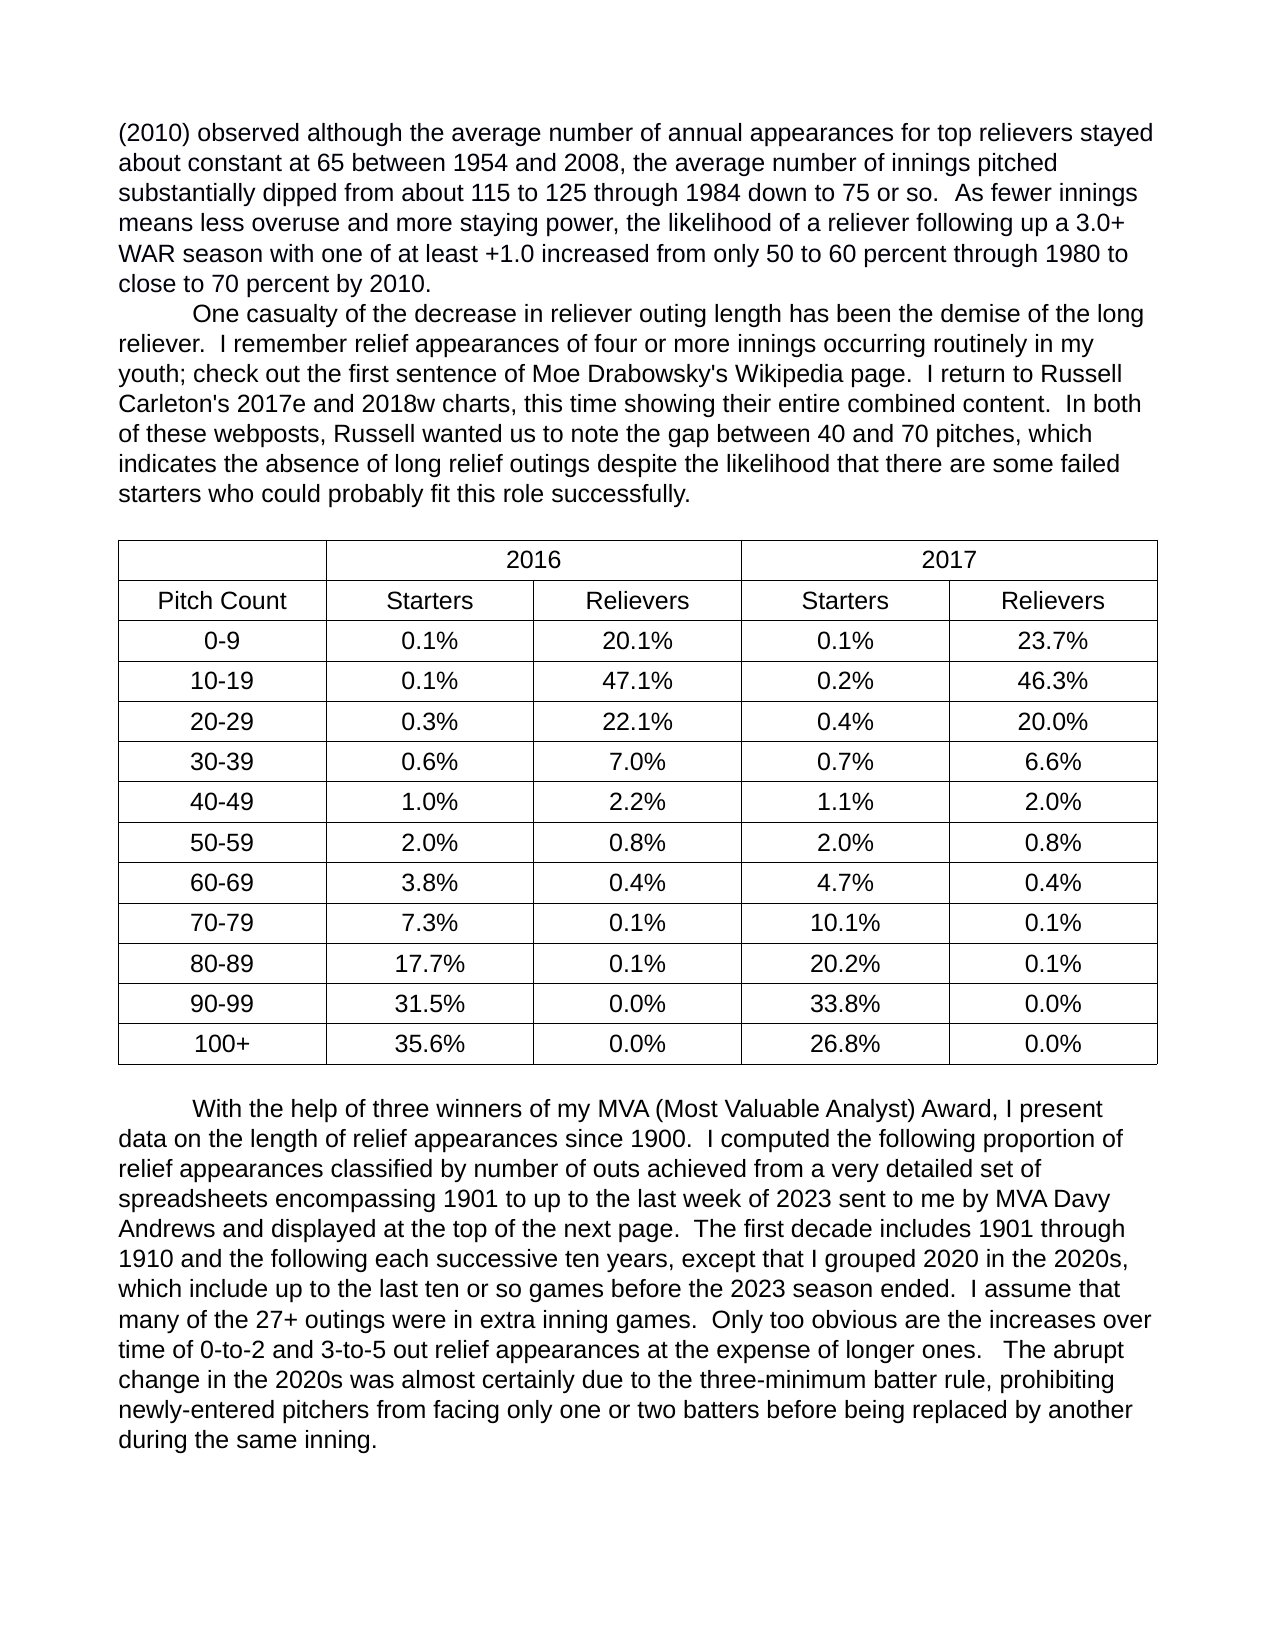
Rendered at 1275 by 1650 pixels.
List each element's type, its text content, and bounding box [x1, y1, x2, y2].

table_cell 2.2% [534, 782, 741, 822]
table_cell 0.4% [950, 863, 1157, 902]
table_cell 10-19 [119, 662, 326, 701]
table_cell 33.8% [742, 984, 949, 1023]
table_cell 0.1% [327, 621, 533, 661]
table_cell 20.2% [742, 944, 949, 983]
text One casualty of the decrease in reliever outing length has been the demise of the long reliever. I remember relief appearances of four or more innings occurring routinely in my youth; check out the first sentence of Moe Drabowsky's Wikipedia page. I return to Russell Carleton's 2017e and 2018w charts, this time showing their entire combined content. In both of these webposts, Russell wanted us to note the gap between 40 and 70 pitches, which indicates the absence of long relief outings despite the likelihood that there are some failed starters who could probably fit this role successfully. [118, 299, 1157, 508]
text With the help of three winners of my MVA (Most Valuable Analyst) Award, I present data on the length of relief appearances since 1900. I computed the following proportion of relief appearances classified by number of outs achieved from a very detailed set of spreadsheets encompassing 1901 to up to the last week of 2023 sent to me by MVA Davy Andrews and displayed at the top of the next page. The first decade includes 1901 through 1910 and the following each successive ten years, except that I grouped 2020 in the 2020s, which include up to the last ten or so games before the 2023 season ended. I assume that many of the 27+ outings were in extra inning games. Only too obvious are the increases over time of 0-to-2 and 3-to-5 out relief appearances at the expense of longer ones. The abrupt change in the 2020s was almost certainly due to the three-minimum batter rule, prohibiting newly-entered pitchers from facing only one or two batters before being replaced by another during the same inning. [118, 1094, 1157, 1454]
table_cell 60-69 [119, 863, 326, 902]
table_cell 30-39 [119, 742, 326, 781]
table_cell 0.3% [327, 702, 533, 741]
table_cell 3.8% [327, 863, 533, 902]
table_cell 20.1% [534, 621, 741, 661]
table_cell 0.4% [742, 702, 949, 741]
table_cell 70-79 [119, 904, 326, 943]
table_cell 0.1% [534, 944, 741, 983]
table_cell 26.8% [742, 1024, 949, 1064]
table_header 2016 [327, 541, 741, 580]
table_cell 2.0% [327, 823, 533, 862]
table_cell 0.7% [742, 742, 949, 781]
table_cell 0.1% [327, 662, 533, 701]
table_cell 23.7% [950, 621, 1157, 661]
table_cell 0.2% [742, 662, 949, 701]
table_cell 0-9 [119, 621, 326, 661]
table_cell 40-49 [119, 782, 326, 822]
table_cell Starters [742, 581, 949, 620]
table_cell 20.0% [950, 702, 1157, 741]
table_cell 0.1% [742, 621, 949, 661]
table_cell 50-59 [119, 823, 326, 862]
table_cell 7.0% [534, 742, 741, 781]
table_cell 0.4% [534, 863, 741, 902]
table_header 2017 [742, 541, 1157, 580]
table_header [119, 541, 326, 580]
table_cell 1.0% [327, 782, 533, 822]
table_cell 31.5% [327, 984, 533, 1023]
table_cell 4.7% [742, 863, 949, 902]
table_cell Starters [327, 581, 533, 620]
table_cell 20-29 [119, 702, 326, 741]
table_cell 1.1% [742, 782, 949, 822]
table_cell 0.6% [327, 742, 533, 781]
table_cell 22.1% [534, 702, 741, 741]
table_cell 80-89 [119, 944, 326, 983]
table_cell Pitch Count [119, 581, 326, 620]
table_cell 0.0% [950, 984, 1157, 1023]
table_cell 0.0% [534, 984, 741, 1023]
table_cell 35.6% [327, 1024, 533, 1064]
table_cell 2.0% [950, 782, 1157, 822]
text (2010) observed although the average number of annual appearances for top relievers stayed about constant at 65 between 1954 and 2008, the average number of innings pitched substantially dipped from about 115 to 125 through 1984 down to 75 or so. As fewer innings means less overuse and more staying power, the likelihood of a reliever following up a 3.0+ WAR season with one of at least +1.0 increased from only 50 to 60 percent through 1980 to close to 70 percent by 2010. [118, 118, 1157, 297]
table_cell 0.0% [950, 1024, 1157, 1064]
table_cell 46.3% [950, 662, 1157, 701]
table_cell 100+ [119, 1024, 326, 1064]
table_cell 90-99 [119, 984, 326, 1023]
table_cell 7.3% [327, 904, 533, 943]
table_cell Relievers [950, 581, 1157, 620]
table_cell 0.1% [950, 944, 1157, 983]
table_cell 0.8% [534, 823, 741, 862]
table_cell 17.7% [327, 944, 533, 983]
table_cell 2.0% [742, 823, 949, 862]
table_cell 6.6% [950, 742, 1157, 781]
table_cell 0.1% [534, 904, 741, 943]
table_cell 0.0% [534, 1024, 741, 1064]
table_cell 47.1% [534, 662, 741, 701]
table_cell Relievers [534, 581, 741, 620]
table_cell 0.8% [950, 823, 1157, 862]
table_cell 10.1% [742, 904, 949, 943]
table_cell 0.1% [950, 904, 1157, 943]
